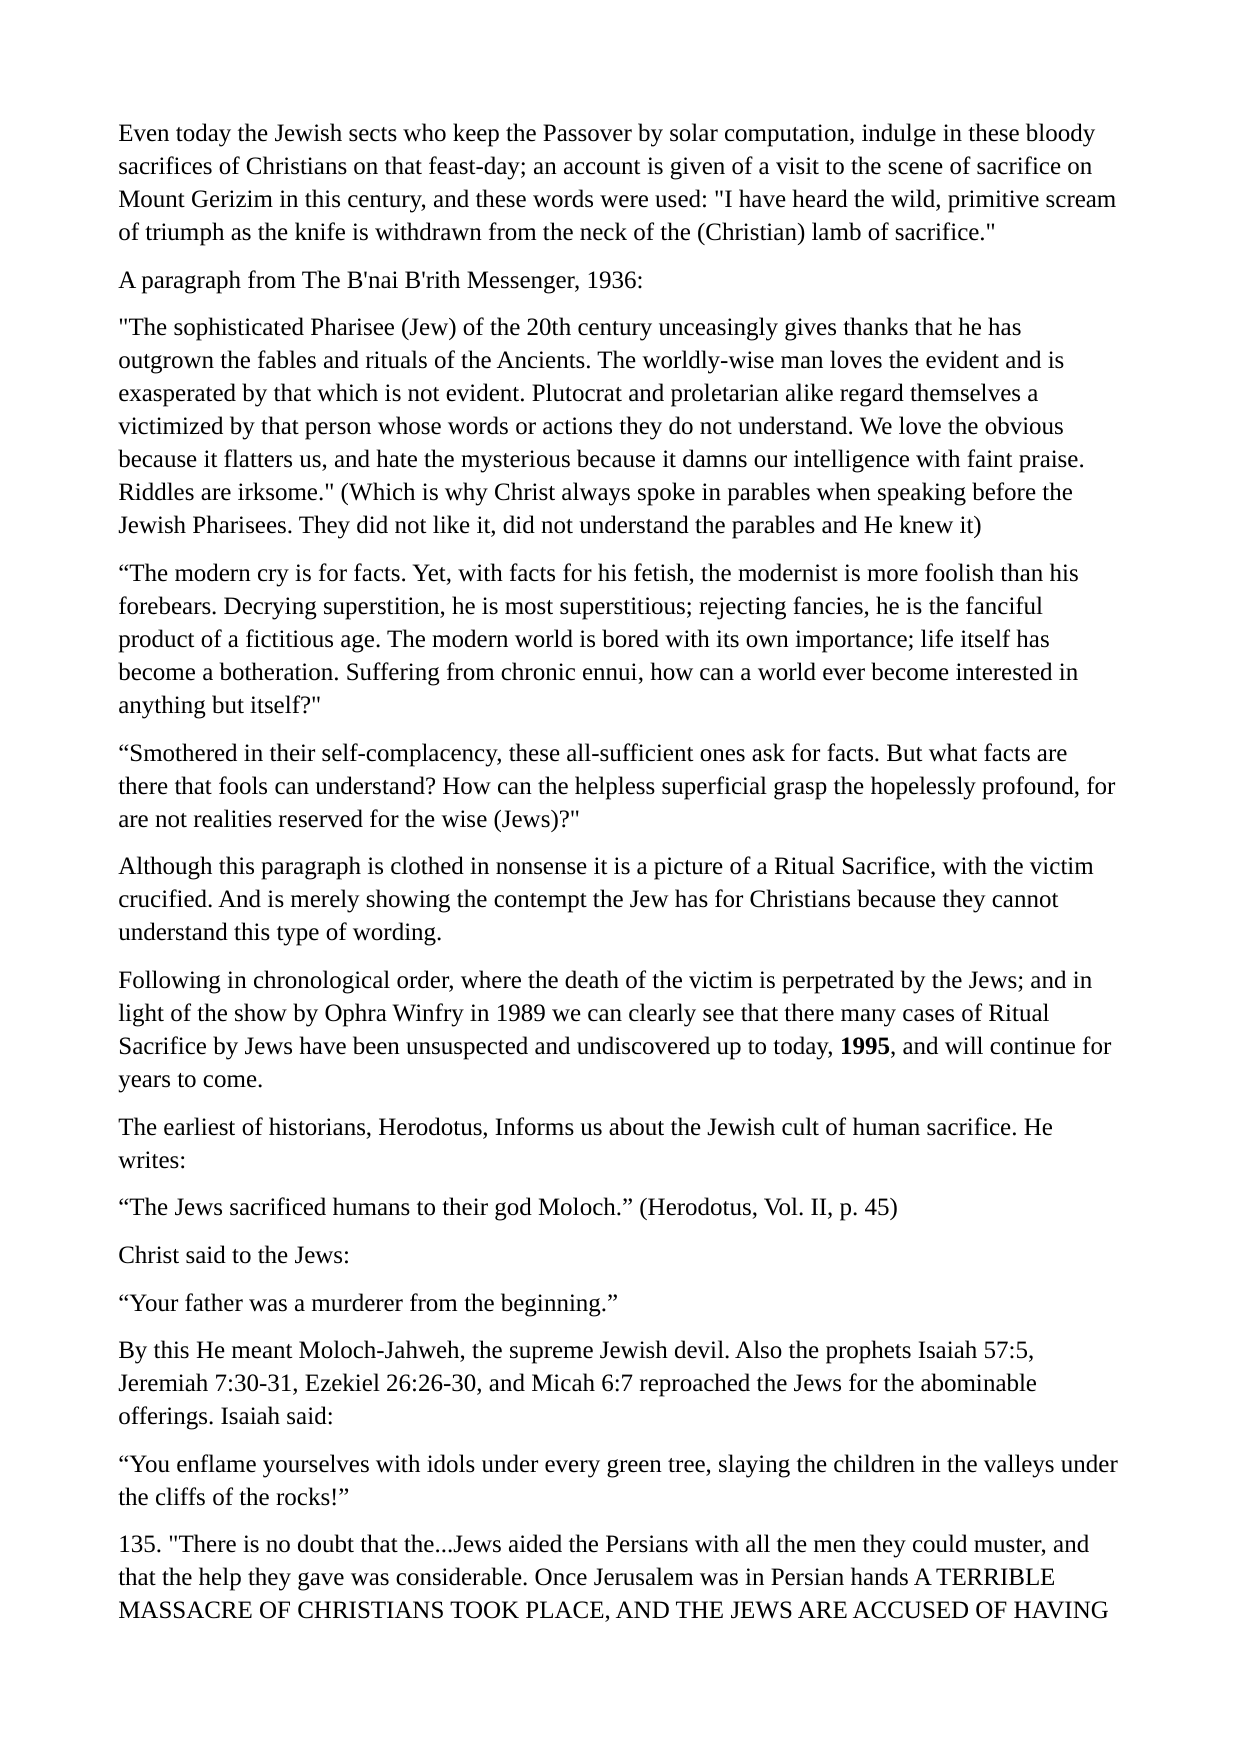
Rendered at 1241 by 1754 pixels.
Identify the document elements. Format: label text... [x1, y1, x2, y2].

text Christ said to the Jews: [118, 1240, 1122, 1269]
text A paragraph from The B'nai B'rith Messenger, 1936: [118, 265, 1122, 293]
text The earliest of historians, Herodotus, Informs us about the Jewish cult of human sacrifice. He writes: [118, 1112, 1122, 1173]
text "The sophisticated Pharisee (Jew) of the 20th century unceasingly gives thanks that he has outgrown the fables and rituals of the Ancients. The worldly-wise man loves the evident and is exasperated by that which is not evident. Plutocrat and proletarian alike regard themselves a victimized by that person whose words or actions they do not understand. We love the obvious because it flatters us, and hate the mysterious because it damns our intelligence with faint praise. Riddles are irksome." (Which is why Christ always spoke in parables when speaking before the Jewish Pharisees. They did not like it, did not understand the parables and He knew it) [118, 312, 1122, 539]
text “The modern cry is for facts. Yet, with facts for his fetish, the modernist is more foolish than his forebears. Decrying superstition, he is most superstitious; rejecting fancies, he is the fanciful product of a fictitious age. The modern world is bored with its own importance; life itself has become a botheration. Suffering from chronic ennui, how can a world ever become interested in anything but itself?" [118, 558, 1122, 719]
text “Smothered in their self-complacency, these all-sufficient ones ask for facts. But what facts are there that fools can understand? How can the helpless superficial grasp the hopelessly profound, for are not realities reserved for the wise (Jews)?" [118, 738, 1122, 833]
text Although this paragraph is clothed in nonsense it is a picture of a Ritual Sacrifice, with the victim crucified. And is merely showing the contempt the Jew has for Christians because they cannot understand this type of wording. [118, 851, 1122, 946]
text 135. "There is no doubt that the...Jews aided the Persians with all the men they could muster, and that the help they gave was considerable. Once Jerusalem was in Persian hands A TERRIBLE MASSACRE OF CHRISTIANS TOOK PLACE, AND THE JEWS ARE ACCUSED OF HAVING [118, 1529, 1122, 1624]
text “You enflame yourselves with idols under every green tree, slaying the children in the valleys under the cliffs of the rocks!” [118, 1449, 1122, 1511]
text Even today the Jewish sects who keep the Passover by solar computation, indulge in these bloody sacrifices of Christians on that feast-day; an account is given of a visit to the scene of sacrifice on Mount Gerizim in this century, and these words were used: "I have heard the wild, primitive scream of triumph as the knife is withdrawn from the neck of the (Christian) lamb of sacrifice." [118, 118, 1122, 246]
text “Your father was a murderer from the beginning.” [118, 1288, 1122, 1316]
text By this He meant Moloch-Jahweh, the supreme Jewish devil. Also the prophets Isaiah 57:5, Jeremiah 7:30-31, Ezekiel 26:26-30, and Micah 6:7 reproached the Jews for the abominable offerings. Isaiah said: [118, 1335, 1122, 1430]
text “The Jews sacrificed humans to their god Moloch.” (Herodotus, Vol. II, p. 45) [118, 1192, 1122, 1221]
text Following in chronological order, where the death of the victim is perpetrated by the Jews; and in light of the show by Ophra Winfry in 1989 we can clearly see that there many cases of Ritual Sacrifice by Jews have been unsuspected and undiscovered up to today, 1995, and will continue for years to come. [118, 965, 1122, 1093]
